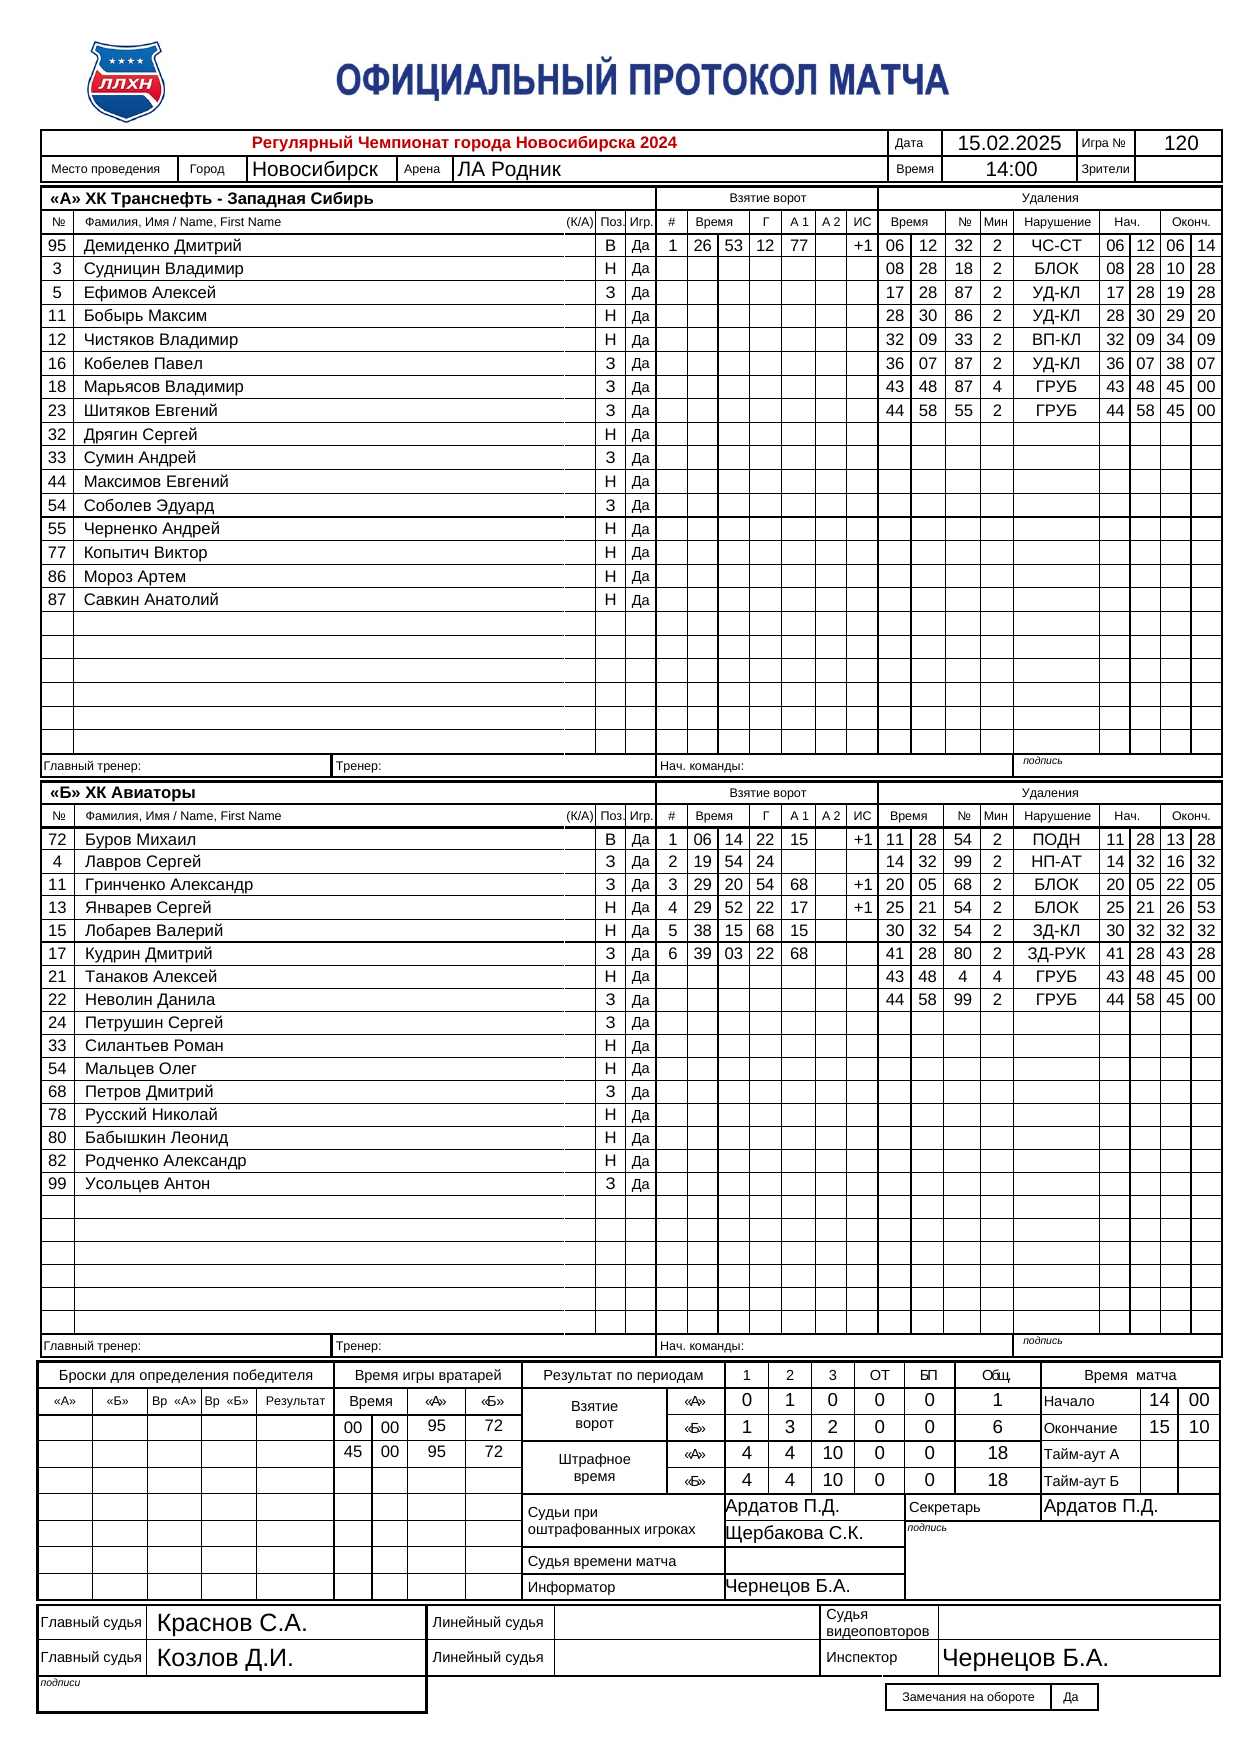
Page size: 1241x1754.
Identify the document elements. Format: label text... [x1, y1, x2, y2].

table_cell [657, 376, 687, 398]
table_cell 33 [42, 1035, 74, 1057]
table_cell Нарушение [1014, 805, 1099, 826]
table_cell [782, 328, 815, 351]
table_cell [944, 1173, 980, 1195]
table_cell [912, 730, 945, 753]
table_cell [1131, 636, 1160, 658]
table_cell [565, 235, 595, 256]
table_cell [1014, 636, 1099, 658]
table_cell [657, 1150, 687, 1172]
table_cell 86 [42, 565, 73, 587]
table_cell Тайм-аут А [1042, 1441, 1140, 1467]
table_cell [750, 730, 781, 753]
table_cell 2 [981, 257, 1013, 280]
table_cell [1014, 1311, 1099, 1333]
table_cell [1100, 636, 1129, 658]
table_cell 00 [335, 1416, 371, 1440]
table_cell [879, 1150, 910, 1172]
table_cell [981, 683, 1013, 706]
table_cell Да [626, 399, 655, 422]
table_cell [782, 1311, 815, 1333]
table_cell [782, 1288, 815, 1310]
table_cell [42, 1288, 74, 1310]
table_cell 17 [879, 281, 910, 303]
table_cell [626, 636, 655, 658]
table_cell 4 [657, 896, 687, 918]
table_cell [912, 636, 945, 658]
table_cell [657, 612, 687, 634]
table_cell [148, 1521, 201, 1546]
table_cell [847, 328, 877, 351]
table_cell [782, 257, 815, 280]
table_cell [1179, 1468, 1219, 1493]
table_cell [816, 1265, 846, 1287]
table_cell Чистяков Владимир [74, 328, 564, 351]
table_cell Да [626, 1150, 655, 1172]
table_cell [335, 1468, 371, 1493]
table_cell 87 [946, 352, 980, 374]
table_cell Оконч. [1161, 211, 1221, 233]
table_cell [688, 541, 717, 564]
table_cell [879, 636, 910, 658]
table_cell [879, 730, 910, 753]
table_cell [912, 707, 945, 729]
table_cell Н [596, 518, 625, 540]
table_cell Да [626, 966, 655, 987]
table_cell [657, 352, 687, 374]
table_cell [657, 328, 687, 351]
table_cell [946, 659, 980, 682]
table_cell 39 [688, 943, 717, 964]
table_cell 18 [956, 1442, 1040, 1467]
table_cell 29 [688, 896, 717, 918]
table_cell 48 [912, 376, 945, 398]
table_cell ЗД-КЛ [1014, 920, 1099, 941]
table_cell [466, 1468, 521, 1493]
table_cell [1100, 446, 1129, 469]
table_cell [816, 1012, 846, 1033]
table_cell [847, 966, 877, 987]
table_cell [981, 1035, 1013, 1057]
table_cell [879, 683, 910, 706]
table_cell 1 [726, 1415, 768, 1440]
table_cell [750, 1104, 781, 1126]
table_cell 0 [905, 1442, 954, 1467]
table_cell [847, 376, 877, 398]
table_cell [626, 1288, 655, 1310]
table_cell З [596, 281, 625, 303]
table_cell [719, 612, 749, 634]
table_cell [944, 1012, 980, 1033]
table_cell Бабышкин Леонид [75, 1127, 564, 1149]
table_header Удаления [879, 783, 1221, 803]
table_cell [847, 1242, 877, 1264]
table_cell Ардатов П.Д. [1042, 1495, 1219, 1520]
table_cell 06 [1161, 235, 1190, 256]
table_cell Н [596, 470, 625, 493]
table_cell [565, 518, 595, 540]
table_cell [657, 565, 687, 587]
table_cell З [596, 1012, 625, 1033]
table_cell [39, 1494, 92, 1520]
table_header 1 [726, 1363, 768, 1387]
table_cell ЗД-РУК [1014, 943, 1099, 964]
table_cell [719, 376, 749, 398]
table_cell [782, 659, 815, 682]
table_cell [981, 470, 1013, 493]
table_cell [1131, 1288, 1160, 1310]
table_cell [1100, 1012, 1129, 1033]
table_cell [202, 1441, 256, 1467]
table_cell [981, 1173, 1013, 1195]
table_cell Танаков Алексей [75, 966, 564, 987]
table_cell [719, 966, 749, 987]
table_cell [719, 1196, 749, 1218]
table_cell Русский Николай [75, 1104, 564, 1126]
table_cell [816, 1219, 846, 1241]
table_cell [816, 1127, 846, 1149]
table_cell [719, 588, 749, 611]
table_cell 05 [1192, 874, 1221, 895]
table_cell [1131, 565, 1160, 587]
table_cell [879, 659, 910, 682]
table_cell [816, 874, 846, 895]
table_cell 32 [1192, 850, 1221, 872]
table_cell +1 [847, 896, 877, 918]
table_cell [1192, 1012, 1221, 1033]
table_cell 17 [42, 943, 74, 964]
table_cell [1014, 541, 1099, 564]
table_cell [719, 1150, 749, 1172]
table_cell 28 [912, 943, 943, 964]
table_cell [93, 1547, 147, 1573]
table_cell [688, 659, 717, 682]
table_cell [202, 1574, 256, 1599]
table_cell [466, 1574, 521, 1599]
table_cell Да [626, 829, 655, 849]
table_cell 4 [726, 1468, 768, 1493]
table_cell [565, 565, 595, 587]
table_cell Линейный судья [428, 1606, 554, 1639]
table_cell [657, 1288, 687, 1310]
table_cell Арена [398, 157, 452, 181]
picture [5, 28, 1179, 129]
table_header Время игры вратарей [335, 1363, 521, 1387]
table_cell [1192, 1150, 1221, 1172]
table_cell «А» [668, 1442, 724, 1467]
table_cell [912, 1288, 943, 1310]
table_cell [1014, 1288, 1099, 1310]
table_cell [847, 683, 877, 706]
table_cell Да [626, 943, 655, 964]
table_cell [750, 1058, 781, 1079]
table_cell [1014, 1081, 1099, 1103]
table_cell «А» [668, 1389, 724, 1413]
table_cell УД-КЛ [1014, 305, 1099, 327]
table_cell ИС [847, 211, 877, 233]
table_cell З [596, 989, 625, 1011]
table_cell [565, 730, 595, 753]
table_cell 11 [42, 305, 73, 327]
table_cell 44 [42, 470, 73, 493]
table_cell [912, 494, 945, 516]
table_cell [626, 1265, 655, 1287]
table_header Да [1052, 1685, 1097, 1709]
table_cell [42, 683, 73, 706]
table_cell [1014, 446, 1099, 469]
table_cell [1131, 1219, 1160, 1241]
table_cell [1014, 707, 1099, 729]
table_cell 0 [855, 1389, 904, 1413]
table_cell Чернецов Б.А. [726, 1575, 904, 1599]
table_cell Линейный судья [428, 1640, 554, 1675]
table_cell 11 [42, 874, 74, 895]
table_cell 14 [719, 829, 749, 849]
table_cell [750, 399, 781, 422]
table_cell [1014, 494, 1099, 516]
table_cell [657, 281, 687, 303]
table_cell [1099, 1682, 1220, 1711]
table_cell Информатор [523, 1575, 724, 1599]
table_cell 54 [944, 829, 980, 849]
table_cell [688, 565, 717, 587]
table_cell 11 [1100, 829, 1129, 849]
table_cell [42, 1196, 74, 1218]
table_cell [847, 446, 877, 469]
table_cell [816, 328, 846, 351]
table_cell 32 [879, 328, 910, 351]
table_cell [847, 399, 877, 422]
table_cell [944, 1265, 980, 1287]
table_cell Шитяков Евгений [74, 399, 564, 422]
table_cell [148, 1468, 201, 1493]
table_cell [782, 376, 815, 398]
table_cell [688, 1311, 717, 1333]
table_cell [816, 1081, 846, 1103]
table_cell [335, 1574, 371, 1599]
table_cell [1014, 659, 1099, 682]
table_cell [816, 966, 846, 987]
table_cell Н [596, 588, 625, 611]
table_cell [1192, 707, 1221, 729]
table_cell подпись [906, 1522, 1219, 1599]
table_cell [596, 683, 625, 706]
table_cell [565, 1173, 595, 1195]
table_cell Время [688, 805, 749, 826]
table_cell [75, 1196, 564, 1218]
table_cell НП-АТ [1014, 850, 1099, 872]
table_cell [626, 683, 655, 706]
table_cell 00 [1192, 399, 1221, 422]
table_cell Мин [981, 805, 1013, 826]
table_cell [688, 423, 717, 445]
table_cell [816, 423, 846, 445]
table_cell ГРУБ [1014, 399, 1099, 422]
table_cell [565, 1035, 595, 1057]
table_cell [719, 565, 749, 587]
table_cell [657, 1081, 687, 1103]
table_cell [565, 920, 595, 941]
table_cell [782, 730, 815, 753]
table_cell [816, 1104, 846, 1126]
table_cell [657, 636, 687, 658]
table_cell [981, 636, 1013, 658]
table_cell [1131, 470, 1160, 493]
table_cell 4 [981, 966, 1013, 987]
table_cell [1161, 1012, 1190, 1033]
table_cell [1192, 1104, 1221, 1126]
table_cell [782, 1265, 815, 1287]
table_cell [1136, 157, 1221, 181]
table_cell [1131, 730, 1160, 753]
table_cell 28 [1192, 281, 1221, 303]
table_cell [782, 1058, 815, 1079]
table_cell 19 [688, 850, 717, 872]
table_cell [946, 683, 980, 706]
table_cell [1014, 683, 1099, 706]
table_cell [688, 636, 717, 658]
table_cell [565, 541, 595, 564]
table_cell [879, 1104, 910, 1126]
table_cell [93, 1468, 147, 1493]
table_cell [847, 565, 877, 587]
table_cell [782, 1104, 815, 1126]
table_cell [657, 1012, 687, 1033]
table_cell [879, 1127, 910, 1149]
table_cell [1131, 446, 1160, 469]
table_cell 2 [981, 829, 1013, 849]
table_cell [847, 305, 877, 327]
table_cell [1100, 659, 1129, 682]
table_cell 2 [981, 989, 1013, 1011]
table_cell 48 [912, 966, 943, 987]
table_cell 14 [1141, 1389, 1177, 1413]
table_cell 07 [912, 352, 945, 374]
table_cell 09 [1192, 328, 1221, 351]
table_cell [1131, 683, 1160, 706]
table_header Броски для определения победителя [39, 1363, 333, 1387]
table_cell 17 [1100, 281, 1129, 303]
table_cell # [657, 805, 687, 826]
table_cell [816, 1288, 846, 1310]
table_cell [466, 1547, 521, 1573]
table_cell [657, 399, 687, 422]
table_cell [782, 989, 815, 1011]
table_cell 05 [1131, 874, 1160, 895]
table_cell 36 [1100, 352, 1129, 374]
table_cell [750, 636, 781, 658]
table_cell [657, 423, 687, 445]
table_cell [1100, 518, 1129, 540]
table_cell [912, 1196, 943, 1218]
table_cell [657, 541, 687, 564]
table_cell [750, 1242, 781, 1264]
table_cell [847, 1150, 877, 1172]
table_cell Да [626, 1058, 655, 1079]
table_cell Да [626, 989, 655, 1011]
table_cell [816, 376, 846, 398]
table_cell Мальцев Олег [75, 1058, 564, 1079]
table_cell 00 [373, 1416, 407, 1440]
table_cell 2 [981, 328, 1013, 351]
table_cell 78 [42, 1104, 74, 1126]
table_cell Судья времени матча [523, 1548, 724, 1573]
table_cell 08 [879, 257, 910, 280]
table_cell 11 [879, 829, 910, 849]
table_cell [39, 1416, 92, 1440]
table_cell [1192, 1173, 1221, 1195]
table_cell [688, 1173, 717, 1195]
table_cell 68 [42, 1081, 74, 1103]
table_cell [688, 376, 717, 398]
table_cell [816, 920, 846, 941]
table_cell [782, 518, 815, 540]
table_cell 25 [1100, 896, 1129, 918]
table_cell [1014, 470, 1099, 493]
table_cell 43 [1100, 966, 1129, 987]
table_cell ГРУБ [1014, 966, 1099, 987]
table_cell [1100, 1219, 1129, 1241]
table_cell [981, 707, 1013, 729]
table_cell [782, 399, 815, 422]
table_cell 28 [1131, 281, 1160, 303]
table_cell [688, 1127, 717, 1149]
table_cell 18 [42, 376, 73, 398]
table_cell [75, 1242, 564, 1264]
table_cell [657, 707, 687, 729]
table_cell 3 [657, 874, 687, 895]
table_cell [847, 518, 877, 540]
table_cell [782, 305, 815, 327]
table_cell [719, 352, 749, 374]
table_cell [565, 1012, 595, 1033]
table_cell 2 [981, 352, 1013, 374]
table_cell [944, 1058, 980, 1079]
table_cell [782, 966, 815, 987]
table_cell Нарушение [1014, 211, 1099, 233]
table_cell [782, 541, 815, 564]
table_cell Да [626, 235, 655, 256]
table_cell [466, 1521, 521, 1546]
table_cell [912, 470, 945, 493]
table_cell 00 [1179, 1389, 1219, 1413]
table_cell [1014, 1219, 1099, 1241]
table_cell [42, 707, 73, 729]
table_cell [565, 423, 595, 445]
table_cell [657, 1058, 687, 1079]
table_cell [912, 1311, 943, 1333]
table_cell [879, 1265, 910, 1287]
table_cell 5 [42, 281, 73, 303]
table_cell [912, 1081, 943, 1103]
table_cell 32 [1131, 920, 1160, 941]
table_cell [1192, 494, 1221, 516]
table_cell [688, 305, 717, 327]
table_cell Да [626, 1104, 655, 1126]
table_cell Родченко Александр [75, 1150, 564, 1172]
table_cell [981, 588, 1013, 611]
table_cell [688, 470, 717, 493]
table_cell [688, 683, 717, 706]
table_cell 06 [879, 235, 910, 256]
table_cell 21 [42, 966, 74, 987]
table_cell 22 [1161, 874, 1190, 895]
table_cell [1161, 470, 1190, 493]
table_cell [626, 1196, 655, 1218]
table_cell [1161, 1196, 1190, 1218]
table_cell [946, 541, 980, 564]
table_cell [944, 1288, 980, 1310]
table_cell 33 [946, 328, 980, 351]
table_cell № [946, 211, 980, 233]
table_cell А 1 [782, 211, 815, 233]
table_cell +1 [847, 874, 877, 895]
table_cell [1161, 1288, 1190, 1310]
table_cell [879, 1219, 910, 1241]
table_cell Бобырь Максим [74, 305, 564, 327]
table_cell [565, 1104, 595, 1126]
table_cell [565, 446, 595, 469]
table_cell 13 [1161, 829, 1190, 849]
table_cell [879, 541, 910, 564]
table_cell Кобелев Павел [74, 352, 564, 374]
table_cell [816, 518, 846, 540]
table_cell [816, 541, 846, 564]
table_cell [847, 659, 877, 682]
table_cell [373, 1468, 407, 1493]
table_cell [981, 730, 1013, 753]
table_cell [981, 1219, 1013, 1241]
table_cell [657, 257, 687, 280]
table_cell [816, 659, 846, 682]
table_cell [596, 612, 625, 634]
table_header Дата [889, 131, 941, 155]
table_cell [565, 829, 595, 849]
table_cell [981, 1288, 1013, 1310]
table_cell 54 [42, 1058, 74, 1079]
table_cell [719, 1311, 749, 1333]
table_cell подпись [1014, 755, 1221, 776]
table_cell [626, 1242, 655, 1264]
table_cell [688, 281, 717, 303]
table_cell 4 [42, 850, 74, 872]
table_cell [565, 1288, 595, 1310]
table_cell 44 [1100, 989, 1129, 1011]
table_cell [39, 1574, 92, 1599]
table_cell [202, 1547, 256, 1573]
table_cell Да [626, 423, 655, 445]
table_cell Н [596, 1127, 625, 1149]
table_cell З [596, 1173, 625, 1195]
table_cell [750, 1173, 781, 1195]
table_cell 55 [42, 518, 73, 540]
table_cell Н [596, 966, 625, 987]
table_cell [408, 1494, 465, 1520]
table_cell 09 [1131, 328, 1160, 351]
table_cell [1014, 730, 1099, 753]
table_cell [750, 494, 781, 516]
table_cell [257, 1547, 333, 1573]
table_cell Марьясов Владимир [74, 376, 564, 398]
table_cell [1131, 659, 1160, 682]
table_cell [688, 399, 717, 422]
table_cell [1131, 1012, 1160, 1033]
table_cell 45 [1161, 376, 1190, 398]
table_cell Да [626, 896, 655, 918]
table_cell [1100, 494, 1129, 516]
table_cell Н [596, 1058, 625, 1079]
table_cell [847, 730, 877, 753]
table_cell 15 [42, 920, 74, 941]
table_cell Нач. [1100, 211, 1160, 233]
table_cell 28 [912, 281, 945, 303]
table_cell [719, 1012, 749, 1033]
table_cell 30 [912, 305, 945, 327]
table_cell № [42, 211, 73, 233]
table_cell [912, 1173, 943, 1195]
table_cell Да [626, 352, 655, 374]
table_cell [75, 1288, 564, 1310]
table_cell [1192, 1058, 1221, 1079]
table_cell Нач. [1100, 805, 1160, 826]
table_cell [719, 518, 749, 540]
table_cell 20 [719, 874, 749, 895]
table_cell 44 [879, 989, 910, 1011]
table_cell [565, 376, 595, 398]
table_cell Окончание [1042, 1415, 1140, 1440]
table_cell 15 [782, 829, 815, 849]
table_cell [565, 896, 595, 918]
table_cell [1161, 659, 1190, 682]
table_cell 68 [944, 874, 980, 895]
table_cell [912, 518, 945, 540]
table_cell [42, 730, 73, 753]
table_cell Петров Дмитрий [75, 1081, 564, 1103]
table_cell [981, 1196, 1013, 1218]
table_cell [688, 1288, 717, 1310]
table_cell [750, 588, 781, 611]
table_cell 13 [42, 896, 74, 918]
table_cell 12 [912, 235, 945, 256]
table_cell А 2 [816, 211, 846, 233]
table_cell [657, 1311, 687, 1333]
table_cell [750, 683, 781, 706]
table_cell [944, 1219, 980, 1241]
table_cell [847, 281, 877, 303]
table_cell [565, 1219, 595, 1241]
table_cell А 1 [782, 805, 815, 826]
table_cell [596, 730, 625, 753]
table_cell 15 [782, 920, 815, 941]
table_cell [883, 1677, 1220, 1681]
table_cell [816, 305, 846, 327]
table_cell Усольцев Антон [75, 1173, 564, 1195]
table_cell [428, 1677, 882, 1711]
table_cell [847, 423, 877, 445]
table_cell [42, 1219, 74, 1241]
table_cell [782, 1081, 815, 1103]
table_cell [657, 659, 687, 682]
table_cell [626, 1219, 655, 1241]
table_cell БЛОК [1014, 896, 1099, 918]
table_cell [912, 1012, 943, 1033]
table_cell 38 [1161, 352, 1190, 374]
table_cell [847, 1104, 877, 1126]
table_cell Гринченко Александр [75, 874, 564, 895]
table_cell [555, 1640, 819, 1675]
table_cell [596, 707, 625, 729]
table_cell [148, 1494, 201, 1520]
table_cell 32 [946, 235, 980, 256]
table_cell [944, 1242, 980, 1264]
table_cell [750, 989, 781, 1011]
table_cell [626, 707, 655, 729]
table_cell Лобарев Валерий [75, 920, 564, 941]
table_cell Н [596, 423, 625, 445]
table_cell [1131, 1311, 1160, 1333]
table_cell Нач. команды: [657, 755, 1012, 776]
table_cell 16 [1161, 850, 1190, 872]
table_cell [816, 470, 846, 493]
table_cell 1 [657, 235, 687, 256]
table_cell [782, 446, 815, 469]
table_cell [335, 1547, 371, 1573]
table_cell [1100, 707, 1129, 729]
table_cell [1100, 565, 1129, 587]
table_cell [750, 1265, 781, 1287]
table_cell 58 [1131, 399, 1160, 422]
table_cell [782, 683, 815, 706]
table_cell 10 [812, 1442, 854, 1467]
table_cell [750, 1196, 781, 1218]
table_cell [39, 1468, 92, 1493]
table_cell [657, 730, 687, 753]
table_cell [946, 470, 980, 493]
table_cell [719, 305, 749, 327]
table_cell З [596, 352, 625, 374]
table_cell [719, 399, 749, 422]
table_cell [944, 1127, 980, 1149]
table_cell [750, 518, 781, 540]
table_cell [1100, 1150, 1129, 1172]
table_cell Фамилия, Имя / Name, First Name [75, 805, 565, 826]
table_cell № [944, 805, 980, 826]
table_cell [816, 588, 846, 611]
table_cell [719, 494, 749, 516]
table_cell [596, 636, 625, 658]
table_cell [408, 1547, 465, 1573]
table_cell [912, 1104, 943, 1126]
table_header Регулярный Чемпионат города Новосибирска 2024 [42, 131, 887, 155]
table_cell [657, 470, 687, 493]
table_cell [148, 1547, 201, 1573]
table_cell 33 [42, 446, 73, 469]
table_cell [719, 989, 749, 1011]
table_cell «Б» [93, 1389, 147, 1413]
table_cell Новосибирск [248, 157, 396, 181]
table_cell Время [688, 211, 749, 233]
table_cell [657, 518, 687, 540]
table_cell [879, 588, 910, 611]
table_cell Город [179, 157, 246, 181]
table_cell Вр «А» [148, 1389, 201, 1413]
table_cell 2 [812, 1415, 854, 1440]
table_cell 28 [1192, 829, 1221, 849]
table_cell [719, 1104, 749, 1126]
table_cell 24 [750, 850, 781, 872]
table_cell [565, 399, 595, 422]
table_cell [335, 1521, 371, 1546]
table_header 120 [1136, 131, 1221, 155]
table_cell [1161, 1219, 1190, 1241]
table_cell [1192, 1219, 1221, 1241]
table_cell 54 [42, 494, 73, 516]
table_cell [816, 352, 846, 374]
table_cell [565, 1242, 595, 1264]
table_cell [879, 423, 910, 445]
table_cell [565, 281, 595, 303]
table_cell 4 [944, 966, 980, 987]
table_cell 00 [1192, 376, 1221, 398]
table_cell 08 [1100, 257, 1129, 280]
table_cell 68 [782, 874, 815, 895]
table_cell [816, 1150, 846, 1172]
table_cell 77 [782, 235, 815, 256]
table_cell З [596, 376, 625, 398]
table_cell [946, 612, 980, 634]
table_cell Место проведения [42, 157, 177, 181]
table_cell [1192, 518, 1221, 540]
table_cell [719, 1219, 749, 1241]
table_cell [912, 1219, 943, 1241]
table_cell [688, 1058, 717, 1079]
table_cell [565, 1081, 595, 1103]
table_cell 2 [981, 399, 1013, 422]
table_cell [981, 518, 1013, 540]
table_cell 2 [981, 305, 1013, 327]
table_cell 28 [912, 829, 943, 849]
table_cell 87 [946, 281, 980, 303]
table_cell [879, 518, 910, 540]
table_cell [1014, 1035, 1099, 1057]
table_cell [750, 423, 781, 445]
table_cell [74, 683, 564, 706]
table_cell [1161, 1081, 1190, 1103]
table_cell Главный тренер: [42, 755, 330, 776]
table_cell [847, 1012, 877, 1033]
table_header Общ. [956, 1363, 1040, 1387]
table_cell 54 [944, 920, 980, 941]
table_cell [1131, 1035, 1160, 1057]
table_cell [408, 1468, 465, 1493]
table_cell [782, 281, 815, 303]
table_cell [1141, 1441, 1177, 1467]
table_cell [981, 612, 1013, 634]
table_cell [1161, 1173, 1190, 1195]
table_cell Главный судья [39, 1606, 146, 1639]
table_cell Н [596, 1104, 625, 1126]
table_cell [946, 518, 980, 540]
table_cell БЛОК [1014, 874, 1099, 895]
table_cell Да [626, 565, 655, 587]
table_cell [750, 470, 781, 493]
table_cell Поз. [596, 805, 625, 826]
table_header Игра № [1078, 131, 1134, 155]
table_cell [688, 1012, 717, 1033]
table_cell [750, 376, 781, 398]
table_cell ГРУБ [1014, 989, 1099, 1011]
table_cell 58 [1131, 989, 1160, 1011]
table_cell Январев Сергей [75, 896, 564, 918]
table_cell Н [596, 1150, 625, 1172]
table_cell [688, 1035, 717, 1057]
table_cell [879, 446, 910, 469]
table_cell [879, 470, 910, 493]
table_cell [816, 235, 846, 256]
table_cell Игр. [626, 211, 655, 233]
table_cell подписи [39, 1677, 425, 1711]
table_cell 4 [769, 1442, 811, 1467]
table_cell Судья видеоповторов [821, 1606, 938, 1639]
table_cell [657, 1242, 687, 1264]
table_cell [42, 1265, 74, 1287]
table_cell [596, 1242, 625, 1264]
table_cell [565, 612, 595, 634]
table_cell [657, 1104, 687, 1126]
table_cell [257, 1441, 333, 1467]
table_cell [1161, 730, 1190, 753]
table_cell [657, 989, 687, 1011]
table_cell [944, 1104, 980, 1126]
table_cell 00 [1192, 989, 1221, 1011]
table_cell [1192, 1311, 1221, 1333]
table_cell [1014, 1127, 1099, 1149]
table_cell # [657, 211, 687, 233]
table_cell [1014, 1173, 1099, 1195]
table_cell [847, 257, 877, 280]
table_cell [42, 636, 73, 658]
table_cell 14 [879, 850, 910, 872]
table_cell З [596, 850, 625, 872]
table_cell [74, 636, 564, 658]
table_cell [816, 850, 846, 872]
table_cell [879, 1081, 910, 1103]
table_cell [1192, 588, 1221, 611]
table_cell [726, 1548, 904, 1573]
table_cell 28 [879, 305, 910, 327]
table_cell [847, 1173, 877, 1195]
table_cell [816, 896, 846, 918]
table_cell [944, 1196, 980, 1218]
table_cell [565, 636, 595, 658]
table_cell 58 [912, 989, 943, 1011]
table_header 3 [812, 1363, 854, 1387]
table_cell [1192, 423, 1221, 445]
table_cell [688, 1081, 717, 1103]
table_cell [750, 352, 781, 374]
table_cell [1131, 1127, 1160, 1149]
table_cell [944, 1150, 980, 1172]
table_cell 53 [1192, 896, 1221, 918]
table_cell 95 [42, 235, 73, 256]
table_cell Зрители [1078, 157, 1134, 181]
table_cell Да [626, 257, 655, 280]
table_cell [879, 565, 910, 587]
table_cell [39, 1547, 92, 1573]
table_cell [1131, 588, 1160, 611]
table_cell 99 [42, 1173, 74, 1195]
table_cell [782, 1012, 815, 1033]
table_cell 72 [466, 1416, 521, 1440]
table_cell Силантьев Роман [75, 1035, 564, 1057]
table_cell 43 [1161, 943, 1190, 964]
table_cell Тайм-аут Б [1042, 1468, 1140, 1493]
table_cell [688, 1104, 717, 1126]
table_cell Взятие ворот [523, 1389, 666, 1440]
table_cell [946, 565, 980, 587]
table_cell 15 [719, 920, 749, 941]
table_cell [981, 1104, 1013, 1126]
table_cell 20 [1192, 305, 1221, 327]
table_cell Время [879, 211, 945, 233]
table_cell [719, 257, 749, 280]
table_cell [782, 1150, 815, 1172]
table_cell 2 [657, 850, 687, 872]
table_cell [1161, 1104, 1190, 1126]
table_cell [750, 1150, 781, 1172]
table_cell 14 [1192, 235, 1221, 256]
table_header Взятие ворот [657, 783, 877, 803]
table_cell Да [626, 1173, 655, 1195]
table_cell [1100, 612, 1129, 634]
table_cell 3 [42, 257, 73, 280]
table_cell 54 [944, 896, 980, 918]
table_cell [816, 1035, 846, 1057]
table_cell [565, 1058, 595, 1079]
table_cell [847, 1288, 877, 1310]
table_cell [847, 943, 877, 964]
table_cell 29 [1161, 305, 1190, 327]
table_cell [42, 612, 73, 634]
table_cell [93, 1441, 147, 1467]
table_cell [657, 683, 687, 706]
table_cell [879, 494, 910, 516]
table_cell [1100, 1288, 1129, 1310]
table_cell [688, 966, 717, 987]
table_cell [782, 1035, 815, 1057]
table_cell Тренер: [333, 755, 655, 776]
table_cell 10 [812, 1468, 854, 1493]
table_cell 48 [1131, 376, 1160, 398]
table_cell Н [596, 257, 625, 280]
table_cell [816, 399, 846, 422]
table_cell [1100, 1311, 1129, 1333]
table_cell 80 [42, 1127, 74, 1149]
table_cell Да [626, 1035, 655, 1057]
table_cell [596, 1196, 625, 1218]
table_cell [981, 541, 1013, 564]
table_cell З [596, 399, 625, 422]
table_cell 2 [981, 874, 1013, 895]
table_cell 32 [1131, 850, 1160, 872]
table_cell 95 [408, 1441, 465, 1467]
table_cell [657, 1265, 687, 1287]
table_cell подпись [1014, 1335, 1221, 1356]
table_cell [1141, 1468, 1177, 1493]
table_cell [750, 659, 781, 682]
table_cell [565, 1196, 595, 1218]
table_cell Судницин Владимир [74, 257, 564, 280]
table_cell Савкин Анатолий [74, 588, 564, 611]
table_cell [565, 943, 595, 964]
table_cell Да [626, 470, 655, 493]
table_cell 21 [912, 896, 943, 918]
table_cell 80 [944, 943, 980, 964]
table_cell 45 [335, 1441, 371, 1467]
table_cell [1192, 1196, 1221, 1218]
table_cell [1192, 541, 1221, 564]
table_cell [626, 1311, 655, 1333]
table_cell [657, 1196, 687, 1218]
table_cell [1100, 470, 1129, 493]
table_cell [847, 352, 877, 374]
table_cell «Б» [668, 1415, 724, 1440]
table_cell [750, 541, 781, 564]
table_cell [626, 730, 655, 753]
table_cell [879, 1012, 910, 1033]
table_cell [1161, 1242, 1190, 1264]
table_cell БЛОК [1014, 257, 1099, 280]
table_cell Н [596, 565, 625, 587]
table_cell 44 [1100, 399, 1129, 422]
table_cell [782, 1173, 815, 1195]
table_cell [657, 1219, 687, 1241]
table_cell [719, 328, 749, 351]
table_cell [1131, 494, 1160, 516]
table_cell [408, 1521, 465, 1546]
table_cell 72 [466, 1441, 521, 1467]
table_cell 0 [812, 1389, 854, 1413]
table_cell ЛА Родник [454, 157, 887, 181]
table_cell [816, 989, 846, 1011]
table_cell Н [596, 541, 625, 564]
table_cell [202, 1494, 256, 1520]
table_cell [565, 257, 595, 280]
table_cell 58 [912, 399, 945, 422]
table_cell [879, 707, 910, 729]
table_cell [373, 1547, 407, 1573]
table_cell [1100, 1035, 1129, 1057]
table_cell Н [596, 305, 625, 327]
table_cell [1161, 494, 1190, 516]
table_cell [657, 446, 687, 469]
table_cell Да [626, 1127, 655, 1149]
table_cell [879, 1311, 910, 1333]
table_cell 68 [750, 920, 781, 941]
table_header Взятие ворот [657, 188, 877, 209]
table_cell [750, 565, 781, 587]
table_cell [782, 352, 815, 374]
table_cell [565, 1311, 595, 1333]
table_cell [596, 1311, 625, 1333]
table_cell [373, 1521, 407, 1546]
table_cell [1161, 423, 1190, 445]
table_cell Да [626, 281, 655, 303]
table_cell [816, 730, 846, 753]
table_cell Время [879, 805, 943, 826]
table_cell 07 [1192, 352, 1221, 374]
table_cell 22 [750, 829, 781, 849]
table_cell [596, 659, 625, 682]
table_cell 18 [946, 257, 980, 280]
table_cell [981, 1127, 1013, 1149]
table_cell [912, 446, 945, 469]
table_cell [688, 494, 717, 516]
table_cell [816, 1058, 846, 1079]
table_cell [565, 683, 595, 706]
table_cell [688, 707, 717, 729]
table_cell [1014, 1012, 1099, 1033]
table_cell [816, 1311, 846, 1333]
table_cell [719, 1265, 749, 1287]
table_cell Чернецов Б.А. [939, 1640, 1219, 1675]
table_cell [782, 565, 815, 587]
table_cell [1131, 1150, 1160, 1172]
table_cell Поз. [596, 211, 625, 233]
table_cell 28 [1192, 943, 1221, 964]
table_cell 0 [905, 1468, 954, 1493]
table_cell 18 [956, 1468, 1040, 1493]
table_cell [1161, 446, 1190, 469]
table_cell [782, 1242, 815, 1264]
table_cell [981, 1081, 1013, 1103]
table_cell [782, 423, 815, 445]
table_cell [1192, 1127, 1221, 1149]
table_cell [719, 446, 749, 469]
table_cell Г [750, 805, 781, 826]
table_cell [688, 1219, 717, 1241]
table_cell [1014, 518, 1099, 540]
table_cell 41 [879, 943, 910, 964]
table_cell Г [750, 211, 781, 233]
table_cell [879, 1058, 910, 1079]
table_cell [847, 1265, 877, 1287]
table_cell 0 [855, 1468, 904, 1493]
table_cell [719, 281, 749, 303]
table_cell [847, 850, 877, 872]
table_cell Судьи при оштрафованных игроках [523, 1495, 724, 1546]
table_cell [596, 1219, 625, 1241]
table_cell Н [596, 920, 625, 941]
table_cell [847, 1081, 877, 1103]
table_cell [981, 565, 1013, 587]
table_cell 32 [912, 850, 943, 872]
table_cell [1192, 565, 1221, 587]
table_cell 53 [719, 235, 749, 256]
table_cell [565, 1265, 595, 1287]
table_cell 68 [782, 943, 815, 964]
table_cell [912, 1265, 943, 1287]
table_cell [565, 966, 595, 987]
table_cell [750, 305, 781, 327]
table_cell [782, 1219, 815, 1241]
table_cell [1100, 1196, 1129, 1218]
table_cell [1014, 1150, 1099, 1172]
table_cell [565, 588, 595, 611]
table_cell [1131, 1265, 1160, 1287]
table_header Замечания на обороте [887, 1685, 1050, 1709]
table_cell [565, 989, 595, 1011]
table_cell 0 [855, 1415, 904, 1440]
table_cell Да [626, 494, 655, 516]
table_cell Сумин Андрей [74, 446, 564, 469]
table_cell [1161, 1150, 1190, 1172]
table_cell [565, 494, 595, 516]
table_cell [1161, 1265, 1190, 1287]
table_cell 28 [1131, 257, 1160, 280]
table_cell А 2 [816, 805, 846, 826]
table_cell 00 [1192, 966, 1221, 987]
table_cell 82 [42, 1150, 74, 1172]
table_cell 4 [769, 1468, 811, 1493]
table_cell [202, 1468, 256, 1493]
table_cell [750, 612, 781, 634]
table_cell 0 [726, 1389, 768, 1413]
table_cell 32 [1161, 920, 1190, 941]
table_cell 12 [42, 328, 73, 351]
table_cell [1192, 1081, 1221, 1103]
table_cell [946, 446, 980, 469]
table_cell [1100, 1127, 1129, 1149]
table_cell [981, 1265, 1013, 1287]
table_cell [1100, 1265, 1129, 1287]
table_cell Петрушин Сергей [75, 1012, 564, 1033]
table_cell Игр. [626, 805, 655, 826]
table_cell 26 [688, 235, 717, 256]
table_cell 22 [750, 896, 781, 918]
table_cell [39, 1441, 92, 1467]
table_cell [750, 281, 781, 303]
table_cell [847, 920, 877, 941]
table_cell [257, 1521, 333, 1546]
table_cell [74, 730, 564, 753]
table_cell 1 [769, 1389, 811, 1413]
table_cell [946, 494, 980, 516]
table_cell Время [335, 1389, 407, 1413]
table_cell [750, 1288, 781, 1310]
table_cell 5 [657, 920, 687, 941]
table_cell «А» [408, 1389, 465, 1413]
table_cell [1131, 423, 1160, 445]
table_cell 6 [956, 1415, 1040, 1440]
table_cell [816, 1196, 846, 1218]
table_cell 34 [1161, 328, 1190, 351]
table_cell [879, 1288, 910, 1310]
table_cell [688, 352, 717, 374]
table_cell [750, 1081, 781, 1103]
table_cell [657, 1127, 687, 1149]
table_cell [1100, 541, 1129, 564]
table_cell [719, 1081, 749, 1103]
table_cell [257, 1494, 333, 1520]
table_cell 72 [42, 829, 74, 849]
table_cell Мин [981, 211, 1013, 233]
table_cell [688, 588, 717, 611]
table_cell [879, 1196, 910, 1218]
table_cell 28 [912, 257, 945, 280]
table_cell [1131, 1173, 1160, 1195]
table_cell [1014, 612, 1099, 634]
table_cell [408, 1574, 465, 1599]
table_cell 12 [750, 235, 781, 256]
table_cell [688, 612, 717, 634]
table_cell 19 [1161, 281, 1190, 303]
table_cell [1192, 446, 1221, 469]
table_cell [39, 1521, 92, 1546]
table_cell [719, 1035, 749, 1057]
table_cell [847, 612, 877, 634]
table_cell [847, 1035, 877, 1057]
table_cell [816, 281, 846, 303]
table_cell Штрафное время [523, 1442, 666, 1493]
table_cell 43 [879, 376, 910, 398]
table_cell [1192, 683, 1221, 706]
table_cell 32 [912, 920, 943, 941]
table_cell ЧС-СТ [1014, 235, 1099, 256]
table_cell [688, 989, 717, 1011]
table_cell [981, 423, 1013, 445]
table_cell [946, 588, 980, 611]
table_cell [879, 1242, 910, 1264]
table_cell [750, 1012, 781, 1033]
table_cell ВП-КЛ [1014, 328, 1099, 351]
table_cell [719, 1127, 749, 1149]
table_cell Время [889, 157, 941, 181]
table_cell «А» [39, 1389, 92, 1413]
table_cell Буров Михаил [75, 829, 564, 849]
table_cell [1014, 1058, 1099, 1079]
table_cell 99 [944, 850, 980, 872]
table_cell [688, 446, 717, 469]
table_cell [688, 518, 717, 540]
table_cell [816, 257, 846, 280]
table_cell 38 [688, 920, 717, 941]
table_cell 12 [1131, 235, 1160, 256]
table_cell Нач. команды: [657, 1335, 1012, 1356]
table_cell [1192, 730, 1221, 753]
table_cell [782, 494, 815, 516]
table_cell 24 [42, 1012, 74, 1033]
table_cell [719, 707, 749, 729]
table_cell 2 [981, 896, 1013, 918]
table_cell [1100, 1081, 1129, 1103]
table_cell Ардатов П.Д. [726, 1495, 904, 1520]
table_cell [335, 1494, 371, 1520]
table_cell [75, 1311, 564, 1333]
table_cell [816, 494, 846, 516]
table_cell 99 [944, 989, 980, 1011]
table_cell [1161, 707, 1190, 729]
table_cell [1192, 636, 1221, 658]
table_cell [1014, 588, 1099, 611]
table_cell [1100, 1242, 1129, 1264]
table_cell [148, 1441, 201, 1467]
table_cell 1 [657, 829, 687, 849]
table_header ОТ [855, 1363, 904, 1387]
table_cell [719, 470, 749, 493]
table_cell [1100, 1173, 1129, 1195]
table_cell 14 [1100, 850, 1129, 872]
table_cell [373, 1494, 407, 1520]
table_cell З [596, 494, 625, 516]
table_cell [257, 1416, 333, 1440]
table_cell [74, 612, 564, 634]
table_cell [688, 1150, 717, 1172]
table_cell Неволин Данила [75, 989, 564, 1011]
table_cell Соболев Эдуард [74, 494, 564, 516]
table_cell [939, 1606, 1219, 1639]
table_cell 00 [373, 1441, 407, 1467]
table_cell ПОДН [1014, 829, 1099, 849]
table_cell УД-КЛ [1014, 352, 1099, 374]
table_cell 4 [981, 376, 1013, 398]
table_cell 21 [1131, 896, 1160, 918]
table_cell [74, 659, 564, 682]
table_cell [912, 659, 945, 682]
table_cell 25 [879, 896, 910, 918]
table_cell 45 [1161, 399, 1190, 422]
table_cell [42, 659, 73, 682]
table_cell 30 [1100, 920, 1129, 941]
table_cell 20 [1100, 874, 1129, 895]
table_header 2 [769, 1363, 811, 1387]
table_cell 41 [1100, 943, 1129, 964]
table_cell З [596, 446, 625, 469]
table_cell 2 [981, 943, 1013, 964]
table_cell 20 [879, 874, 910, 895]
table_cell [1131, 707, 1160, 729]
table_cell 22 [42, 989, 74, 1011]
table_cell 10 [1179, 1415, 1219, 1440]
table_cell [202, 1521, 256, 1546]
table_cell [75, 1265, 564, 1287]
table_cell Ефимов Алексей [74, 281, 564, 303]
table_cell ИС [847, 805, 877, 826]
table_cell [657, 1035, 687, 1057]
table_cell Да [626, 874, 655, 895]
table_cell [1192, 612, 1221, 634]
table_cell Копытич Виктор [74, 541, 564, 564]
table_cell Н [596, 896, 625, 918]
table_cell [657, 966, 687, 987]
table_cell [847, 1311, 877, 1333]
table_cell [1161, 1035, 1190, 1057]
table_cell [1161, 588, 1190, 611]
table_cell 28 [1192, 257, 1221, 280]
table_cell [565, 850, 595, 872]
table_cell З [596, 874, 625, 895]
table_cell [1192, 1265, 1221, 1287]
table_cell [981, 494, 1013, 516]
table_cell [912, 612, 945, 634]
table_cell [42, 1311, 74, 1333]
table_cell [719, 1288, 749, 1310]
table_cell [1100, 1104, 1129, 1126]
table_cell Да [626, 1081, 655, 1103]
table_cell [944, 1081, 980, 1103]
table_cell [657, 1173, 687, 1195]
table_cell «Б» [668, 1468, 724, 1493]
table_cell [719, 1173, 749, 1195]
table_cell 45 [1161, 989, 1190, 1011]
table_cell +1 [847, 829, 877, 849]
table_cell 05 [912, 874, 943, 895]
table_cell Черненко Андрей [74, 518, 564, 540]
table_cell 55 [946, 399, 980, 422]
table_cell 28 [1131, 943, 1160, 964]
table_cell [1100, 1058, 1129, 1079]
table_header 15.02.2025 [943, 131, 1076, 155]
table_cell Тренер: [333, 1335, 655, 1356]
table_cell [750, 446, 781, 469]
table_cell [1192, 1242, 1221, 1264]
table_cell [1161, 1058, 1190, 1079]
table_cell «Б » [466, 1389, 521, 1413]
table_cell Козлов Д.И. [147, 1640, 425, 1675]
table_cell [565, 470, 595, 493]
table_cell [257, 1468, 333, 1493]
table_cell [719, 683, 749, 706]
table_header «Б» ХК Авиаторы [42, 783, 655, 803]
table_cell [750, 1035, 781, 1057]
table_cell [688, 1196, 717, 1218]
table_cell 48 [1131, 966, 1160, 987]
table_cell З [596, 1081, 625, 1103]
table_cell [1192, 1035, 1221, 1057]
table_cell Результат [257, 1389, 333, 1413]
table_cell Да [626, 446, 655, 469]
table_cell [782, 707, 815, 729]
table_cell [719, 541, 749, 564]
table_cell [596, 1288, 625, 1310]
table_cell 36 [879, 352, 910, 374]
table_cell Инспектор [821, 1640, 938, 1675]
table_cell 22 [750, 943, 781, 964]
table_cell УД-КЛ [1014, 281, 1099, 303]
table_cell [1131, 518, 1160, 540]
table_cell 06 [1100, 235, 1129, 256]
table_cell [688, 328, 717, 351]
table_cell Фамилия, Имя / Name, First Name [74, 211, 565, 233]
table_cell [719, 1058, 749, 1079]
table_cell [847, 989, 877, 1011]
table_cell Начало [1042, 1389, 1140, 1413]
table_cell [1161, 518, 1190, 540]
table_cell [1100, 588, 1129, 611]
table_cell [555, 1606, 819, 1639]
table_cell [750, 1127, 781, 1149]
table_cell Да [626, 376, 655, 398]
table_cell [816, 683, 846, 706]
table_cell [782, 588, 815, 611]
table_cell [1192, 1288, 1221, 1310]
table_cell ГРУБ [1014, 376, 1099, 398]
table_cell [1192, 470, 1221, 493]
table_cell 77 [42, 541, 73, 564]
table_cell [847, 1196, 877, 1218]
table_cell [944, 1311, 980, 1333]
table_cell [782, 850, 815, 872]
table_cell [1014, 1265, 1099, 1287]
table_cell [912, 683, 945, 706]
table_cell Н [596, 328, 625, 351]
table_cell 0 [855, 1442, 904, 1467]
table_cell [750, 1311, 781, 1333]
table_cell [466, 1494, 521, 1520]
table_header Результат по периодам [523, 1363, 724, 1387]
table_cell В [596, 829, 625, 849]
table_cell [42, 1242, 74, 1264]
table_cell Лавров Сергей [75, 850, 564, 872]
table_cell [719, 636, 749, 658]
table_cell [946, 707, 980, 729]
table_cell [816, 612, 846, 634]
table_cell 87 [946, 376, 980, 398]
table_cell [1014, 423, 1099, 445]
table_cell [688, 1265, 717, 1287]
table_cell [816, 1242, 846, 1264]
table_cell [981, 659, 1013, 682]
table_cell Да [626, 1012, 655, 1033]
table_cell [816, 707, 846, 729]
table_cell [93, 1574, 147, 1599]
table_cell [879, 612, 910, 634]
table_cell Максимов Евгений [74, 470, 564, 493]
table_cell 28 [1100, 305, 1129, 327]
table_cell [946, 636, 980, 658]
table_cell [1131, 1058, 1160, 1079]
table_cell [816, 943, 846, 964]
table_cell [750, 1219, 781, 1241]
table_cell [847, 541, 877, 564]
table_cell [74, 707, 564, 729]
table_cell [1192, 659, 1221, 682]
table_cell Да [626, 305, 655, 327]
table_cell [565, 352, 595, 374]
table_cell 2 [981, 235, 1013, 256]
table_cell 43 [879, 966, 910, 987]
table_cell Да [626, 328, 655, 351]
table_cell 86 [946, 305, 980, 327]
table_cell [1100, 730, 1129, 753]
table_cell Демиденко Дмитрий [74, 235, 564, 256]
table_cell [816, 1173, 846, 1195]
table_cell 4 [726, 1442, 768, 1467]
table_cell [816, 565, 846, 587]
table_cell [596, 1265, 625, 1287]
table_cell 32 [42, 423, 73, 445]
table_cell Вр «Б» [202, 1389, 256, 1413]
table_cell [912, 423, 945, 445]
table_cell 87 [42, 588, 73, 611]
table_cell 16 [42, 352, 73, 374]
table_cell [847, 494, 877, 516]
table_cell Главный судья [39, 1640, 146, 1675]
table_cell 26 [1161, 896, 1190, 918]
table_cell [847, 470, 877, 493]
table_cell [719, 1242, 749, 1264]
table_cell [981, 1058, 1013, 1079]
table_cell 30 [879, 920, 910, 941]
table_cell [847, 1058, 877, 1079]
table_cell [944, 1035, 980, 1057]
table_cell Оконч. [1161, 805, 1221, 826]
table_cell 07 [1131, 352, 1160, 374]
table_cell [912, 565, 945, 587]
table_cell [981, 1150, 1013, 1172]
table_cell Краснов С.А. [147, 1606, 425, 1639]
table_cell [912, 1150, 943, 1172]
table_cell [719, 659, 749, 682]
table_cell [879, 1035, 910, 1057]
table_cell 1 [956, 1389, 1040, 1413]
table_cell [1131, 1196, 1160, 1218]
table_cell Щербакова С.К. [726, 1521, 904, 1546]
table_cell (К/А) [565, 211, 595, 233]
table_cell Мороз Артем [74, 565, 564, 587]
table_cell 95 [408, 1416, 465, 1440]
table_cell [565, 1150, 595, 1172]
table_cell [565, 707, 595, 729]
table_cell [912, 1058, 943, 1079]
table_cell [1161, 1127, 1190, 1149]
table_cell [1100, 423, 1129, 445]
table_cell [912, 1035, 943, 1057]
table_cell 2 [981, 920, 1013, 941]
table_cell [946, 730, 980, 753]
table_cell [847, 1127, 877, 1149]
table_cell [750, 328, 781, 351]
table_cell [202, 1416, 256, 1440]
table_cell [1014, 1242, 1099, 1264]
table_cell 15 [1141, 1415, 1177, 1440]
table_cell [981, 1242, 1013, 1264]
table_cell [719, 423, 749, 445]
table_header Удаления [879, 188, 1221, 209]
table_cell [75, 1219, 564, 1241]
table_cell [626, 612, 655, 634]
table_cell 2 [981, 281, 1013, 303]
table_header Время матча [1042, 1363, 1219, 1387]
table_cell [912, 588, 945, 611]
table_cell [1161, 636, 1190, 658]
table_cell 32 [1100, 328, 1129, 351]
table_cell 09 [912, 328, 945, 351]
table_cell [657, 588, 687, 611]
table_cell 43 [1100, 376, 1129, 398]
table_cell В [596, 235, 625, 256]
table_cell Н [596, 1035, 625, 1057]
table_cell 32 [1192, 920, 1221, 941]
table_cell 29 [688, 874, 717, 895]
table_cell Да [626, 920, 655, 941]
table_cell [1161, 565, 1190, 587]
table_cell [688, 257, 717, 280]
table_cell [750, 707, 781, 729]
table_cell [847, 636, 877, 658]
table_cell [1179, 1441, 1219, 1467]
table_cell [981, 1311, 1013, 1333]
table_cell 30 [1131, 305, 1160, 327]
table_cell [912, 541, 945, 564]
table_cell Да [626, 588, 655, 611]
table_cell [688, 1242, 717, 1264]
table_cell 23 [42, 399, 73, 422]
table_cell [782, 470, 815, 493]
table_cell [847, 707, 877, 729]
table_cell [1131, 612, 1160, 634]
table_cell [565, 659, 595, 682]
table_cell [565, 1127, 595, 1149]
table_cell [657, 494, 687, 516]
table_cell Дрягин Сергей [74, 423, 564, 445]
table_cell 2 [981, 850, 1013, 872]
table_cell [1131, 1242, 1160, 1264]
table_cell [1161, 541, 1190, 564]
table_cell [750, 257, 781, 280]
table_cell 44 [879, 399, 910, 422]
table_cell [688, 730, 717, 753]
table_cell [1014, 565, 1099, 587]
table_cell [847, 1219, 877, 1241]
table_cell Да [626, 541, 655, 564]
table_cell [1100, 683, 1129, 706]
table_cell [1161, 612, 1190, 634]
table_cell 54 [750, 874, 781, 895]
table_cell [816, 446, 846, 469]
table_cell 54 [719, 850, 749, 872]
table_cell [1131, 1104, 1160, 1126]
table_cell +1 [847, 235, 877, 256]
table_cell 45 [1161, 966, 1190, 987]
table_cell [93, 1521, 147, 1546]
table_cell [912, 1242, 943, 1264]
table_cell [816, 829, 846, 849]
table_cell [626, 659, 655, 682]
table_cell [1014, 1104, 1099, 1126]
table_cell [782, 612, 815, 634]
table_cell 6 [657, 943, 687, 964]
table_cell [946, 423, 980, 445]
table_cell 17 [782, 896, 815, 918]
table_cell 10 [1161, 257, 1190, 280]
table_cell (К/А) [565, 805, 595, 826]
table_cell [1131, 1081, 1160, 1103]
table_cell 28 [1131, 829, 1160, 849]
table_cell [1131, 541, 1160, 564]
table_cell [847, 588, 877, 611]
table_cell [373, 1574, 407, 1599]
table_cell [981, 1012, 1013, 1033]
table_cell [981, 446, 1013, 469]
table_cell [879, 1173, 910, 1195]
table_cell [148, 1574, 201, 1599]
table_cell [257, 1574, 333, 1599]
table_cell 3 [769, 1415, 811, 1440]
table_cell [93, 1494, 147, 1520]
table_cell [782, 1196, 815, 1218]
table_cell [657, 305, 687, 327]
table_cell [912, 1127, 943, 1149]
table_header БП [905, 1363, 954, 1387]
table_cell Да [626, 518, 655, 540]
table_cell [782, 636, 815, 658]
table_cell 06 [688, 829, 717, 849]
table_cell [782, 1127, 815, 1149]
table_cell [816, 636, 846, 658]
table_cell [719, 730, 749, 753]
table_cell [1161, 683, 1190, 706]
table_cell [1014, 1196, 1099, 1218]
table_cell [148, 1416, 201, 1440]
table_cell 0 [905, 1389, 954, 1413]
table_cell Главный тренер: [42, 1335, 330, 1356]
table_cell 52 [719, 896, 749, 918]
table_cell Да [626, 850, 655, 872]
table_cell 03 [719, 943, 749, 964]
table_cell [1161, 1311, 1190, 1333]
table_cell [565, 305, 595, 327]
table_cell № [42, 805, 74, 826]
table_cell [750, 966, 781, 987]
table_header «А» ХК Транснефть - Западная Сибирь [42, 188, 655, 209]
table_cell [93, 1416, 147, 1440]
table_cell 14:00 [943, 157, 1076, 181]
table_cell [565, 328, 595, 351]
table_cell Секретарь [906, 1495, 1040, 1520]
table_cell Кудрин Дмитрий [75, 943, 564, 964]
table_cell [565, 874, 595, 895]
table_cell 0 [905, 1415, 954, 1440]
table_cell З [596, 943, 625, 964]
